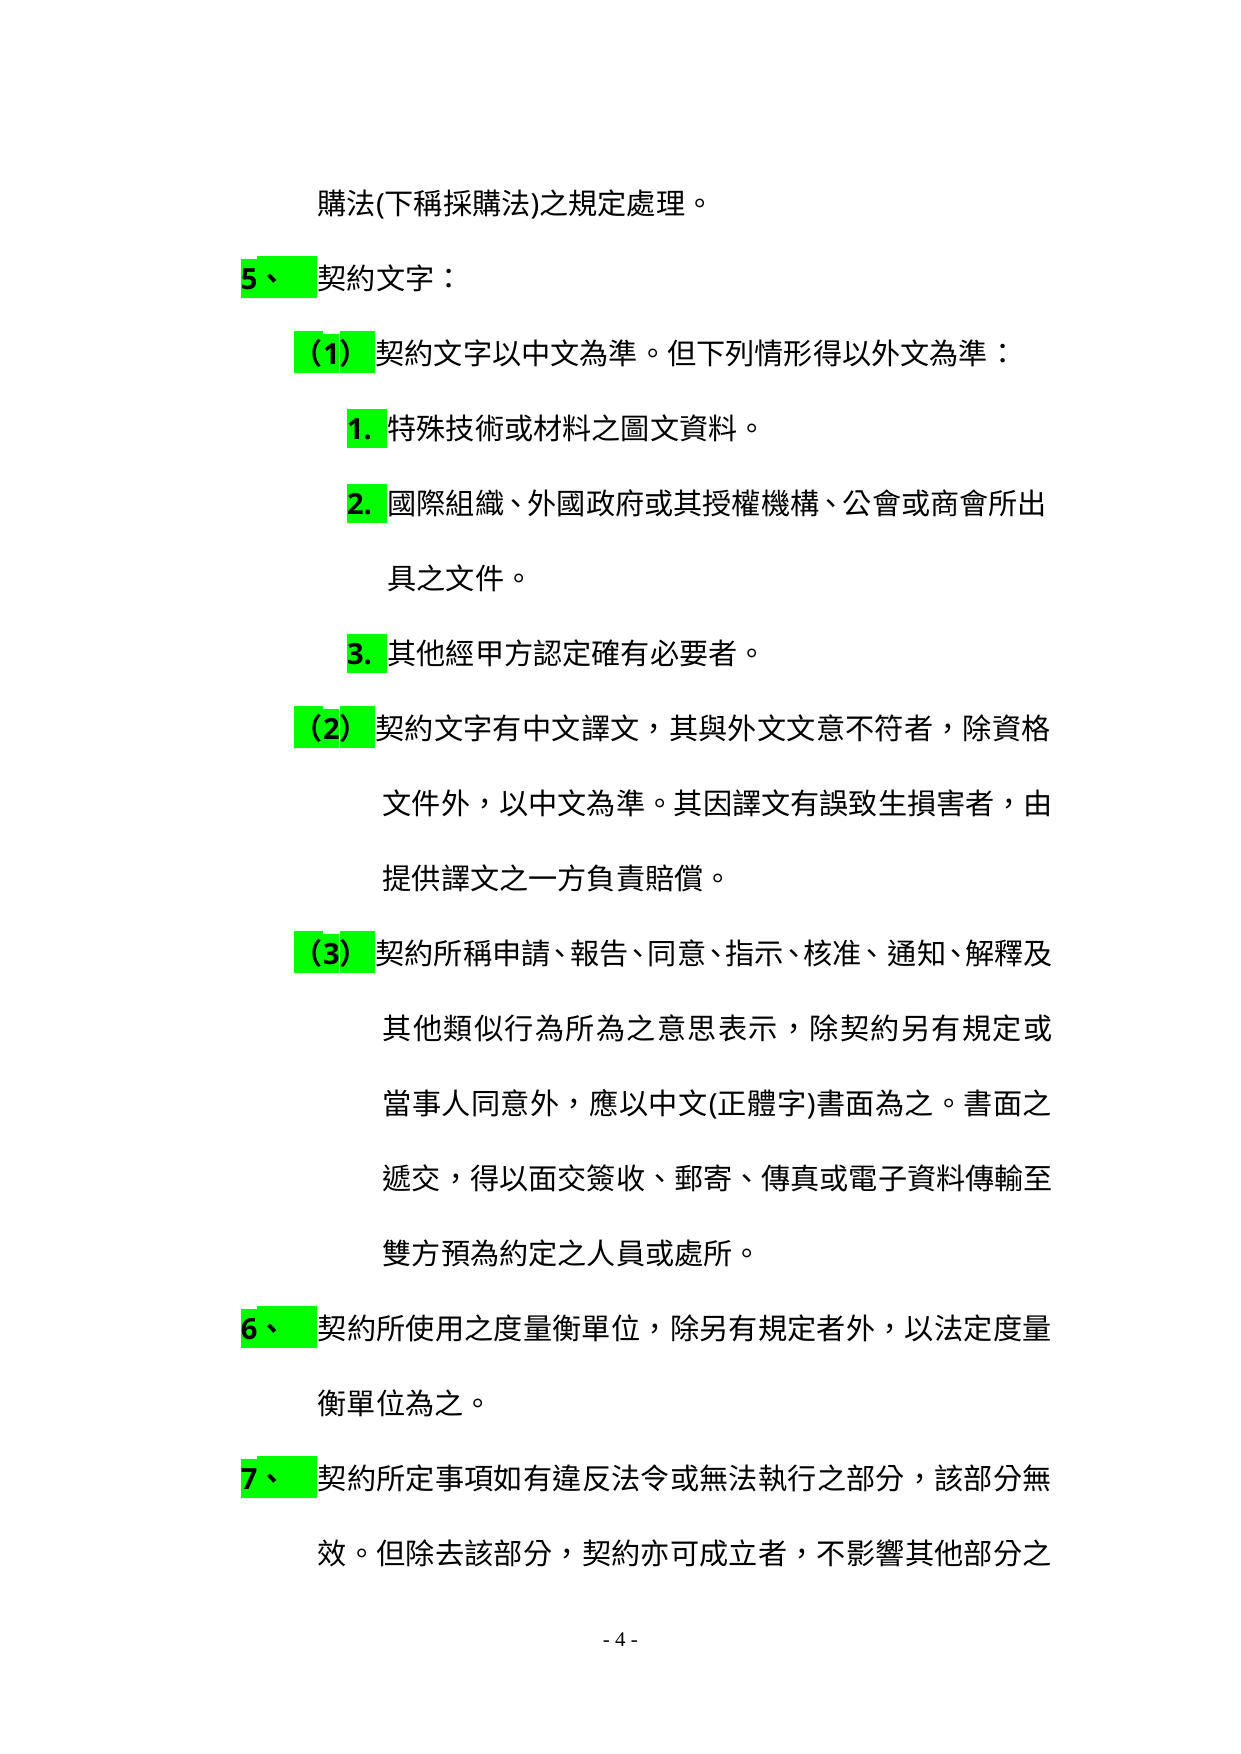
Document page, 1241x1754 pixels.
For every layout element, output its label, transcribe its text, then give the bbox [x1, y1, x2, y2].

list 契約所稱申請、報告、同意、指示、核准、 通知、解釋及其他類似行為所為之意思表示，除契約另有規定或當事人同意外，應以中文(正體字)書面為之。書面之遞交，得以面交簽收、郵寄、傳真或電子資料傳輸至雙方預為約定之人員或處所。 [294, 914, 1053, 1289]
list 契約文字有中文譯文，其與外文文意不符者，除資格文件外，以中文為準。其因譯文有誤致生損害者，由提供譯文之一方負責賠償。 [294, 689, 1053, 914]
list 契約所使用之度量衡單位，除另有規定者外，以法定度量衡單位為之。 [241, 1289, 1053, 1439]
list 其他經甲方認定確有必要者。 [347, 614, 1047, 689]
list 國際組織、外國政府或其授權機構、公會或商會所出具之文件。 [347, 464, 1047, 614]
list 契約文字以中文為準。但下列情形得以外文為準： [294, 314, 1053, 389]
list 特殊技術或材料之圖文資料。 [347, 389, 1047, 464]
list 購法(下稱採購法)之規定處理。 [241, 164, 1053, 239]
list 契約文字： [241, 239, 1053, 314]
list 契約所定事項如有違反法令或無法執行之部分，該部分無效。但除去該部分，契約亦可成立者，不影響其他部分之 [241, 1439, 1053, 1589]
